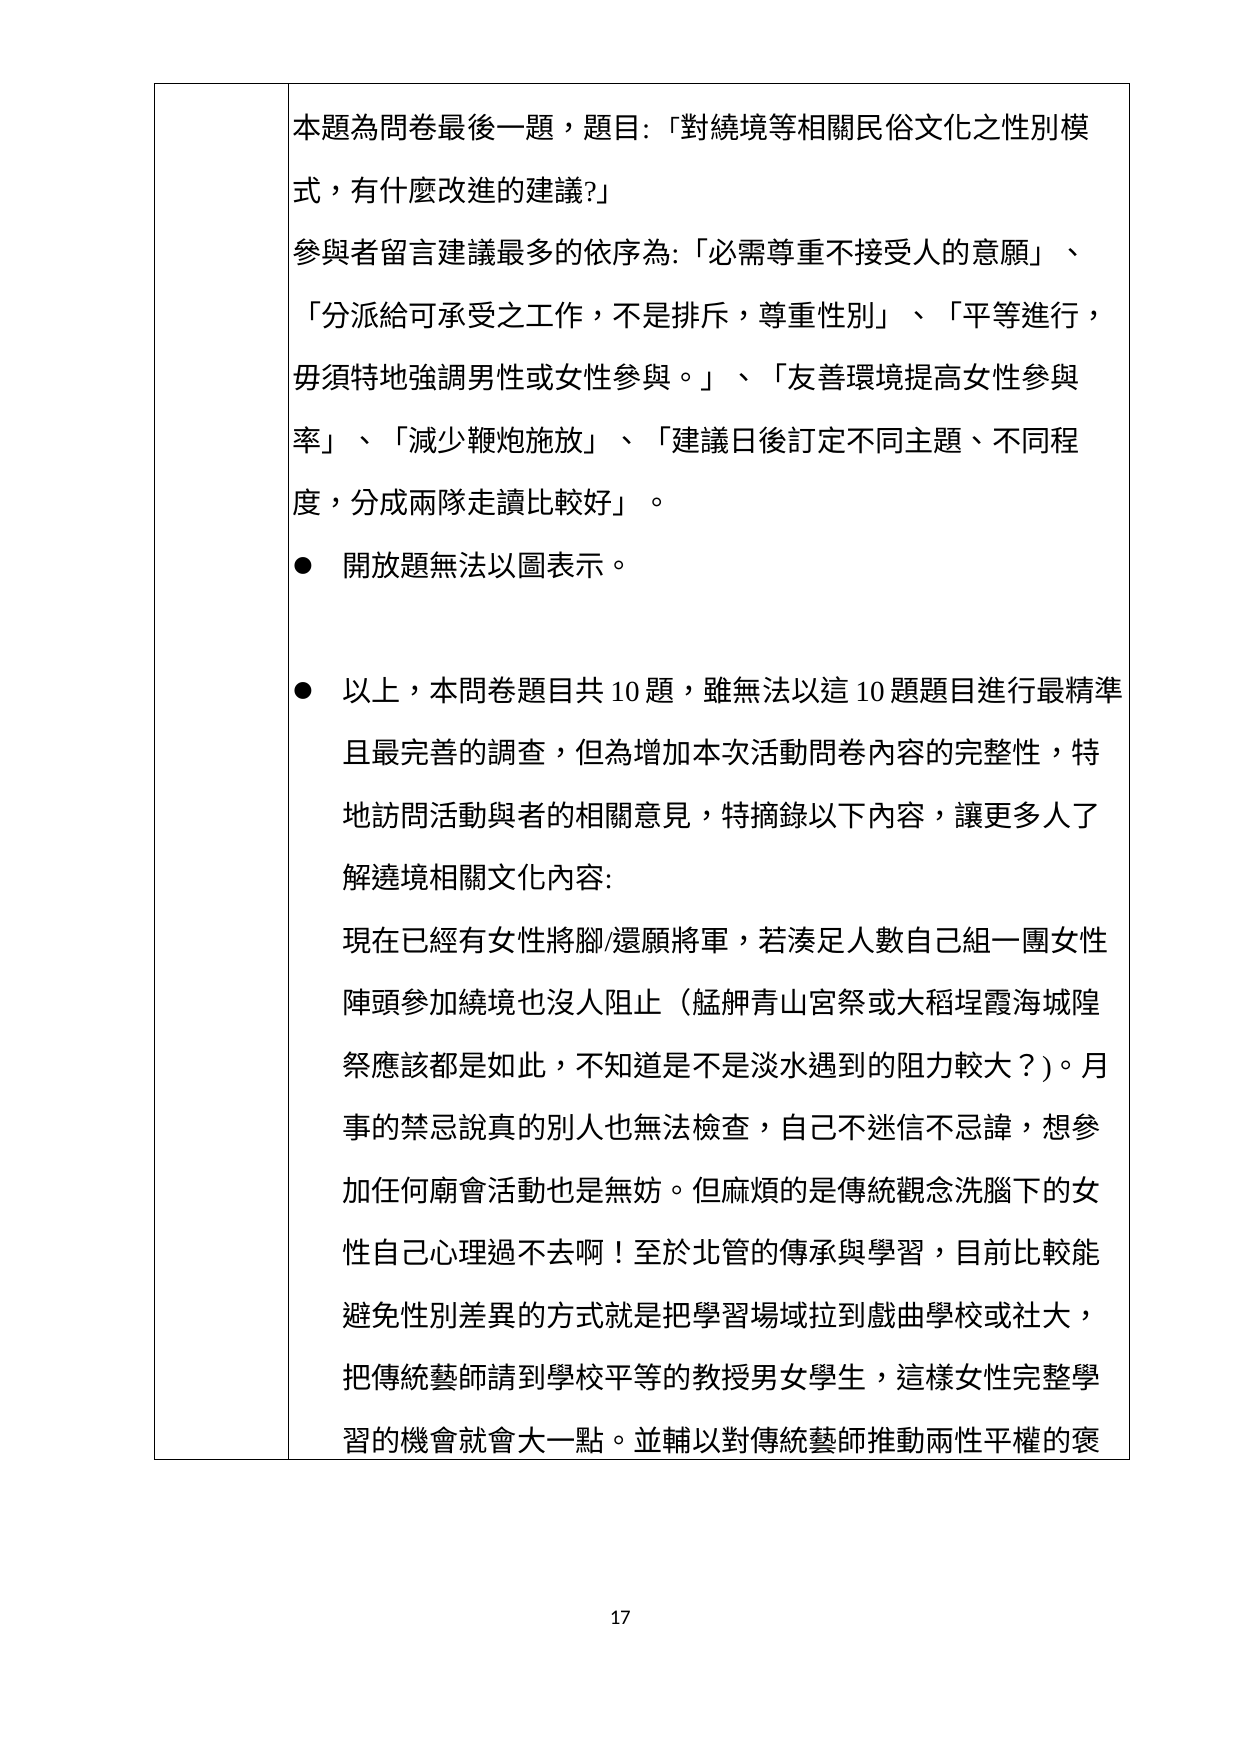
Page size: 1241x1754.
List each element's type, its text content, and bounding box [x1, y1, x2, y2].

table_cell [155, 84, 288, 1459]
table_cell 開放題： 說明: 本題為問卷最後一題，題目: 「對繞境等相關民俗文化之性別模式，有什麼改進的建議?」 參與者留言建議最多的依序為:「必需尊重不接受人的意願」、「分派給可承受之工作，不是排斥，尊重性別」、「平等進行，毋須特地強調男性或女性參與。」、「友善環境提高女性參與率」、「減少鞭炮施放」、「建議日後訂定不同主題、不同程度，分成兩隊走讀比較好」。 開放題無法以圖表示。 以上，本問卷題目共10題，雖無法以這10題題目進行最精準且最完善的調查，但為增加本次活動問卷內容的完整性，特地訪問活動與者的相關意見，特摘錄以下內容，讓更多人了解遶境相關文化內容: 現在已經有女性將腳/還願將軍，若湊足人數自己組一團女性陣頭參加繞境也沒人阻止（艋舺青山宮祭或大稻埕霞海城隍祭應該都是如此，不知道是不是淡水遇到的阻力較大？)。月事的禁忌說真的別人也無法檢查，自己不迷信不忌諱，想參加任何廟會活動也是無妨。但麻煩的是傳統觀念洗腦下的女性自己心理過不去啊！至於北管的傳承與學習，目前比較能避免性別差異的方式就是把學習場域拉到戲曲學校或社大，把傳統藝師請到學校平等的教授男女學生，這樣女性完整學習的機會就會大一點。並輔以對傳統藝師推動兩性平權的褒獎，其實他們受到社會尊重與重視後，兩性觀念就會開放的。又，艋舺青山宮有女性專屬的「天地掃」陣頭，說真的我很喜歡這個純女性陣頭(有參加過)，如果真要搞平權導致男生也可以參加天地掃還混合編隊，我可是不樂意的。 [289, 84, 1129, 1459]
